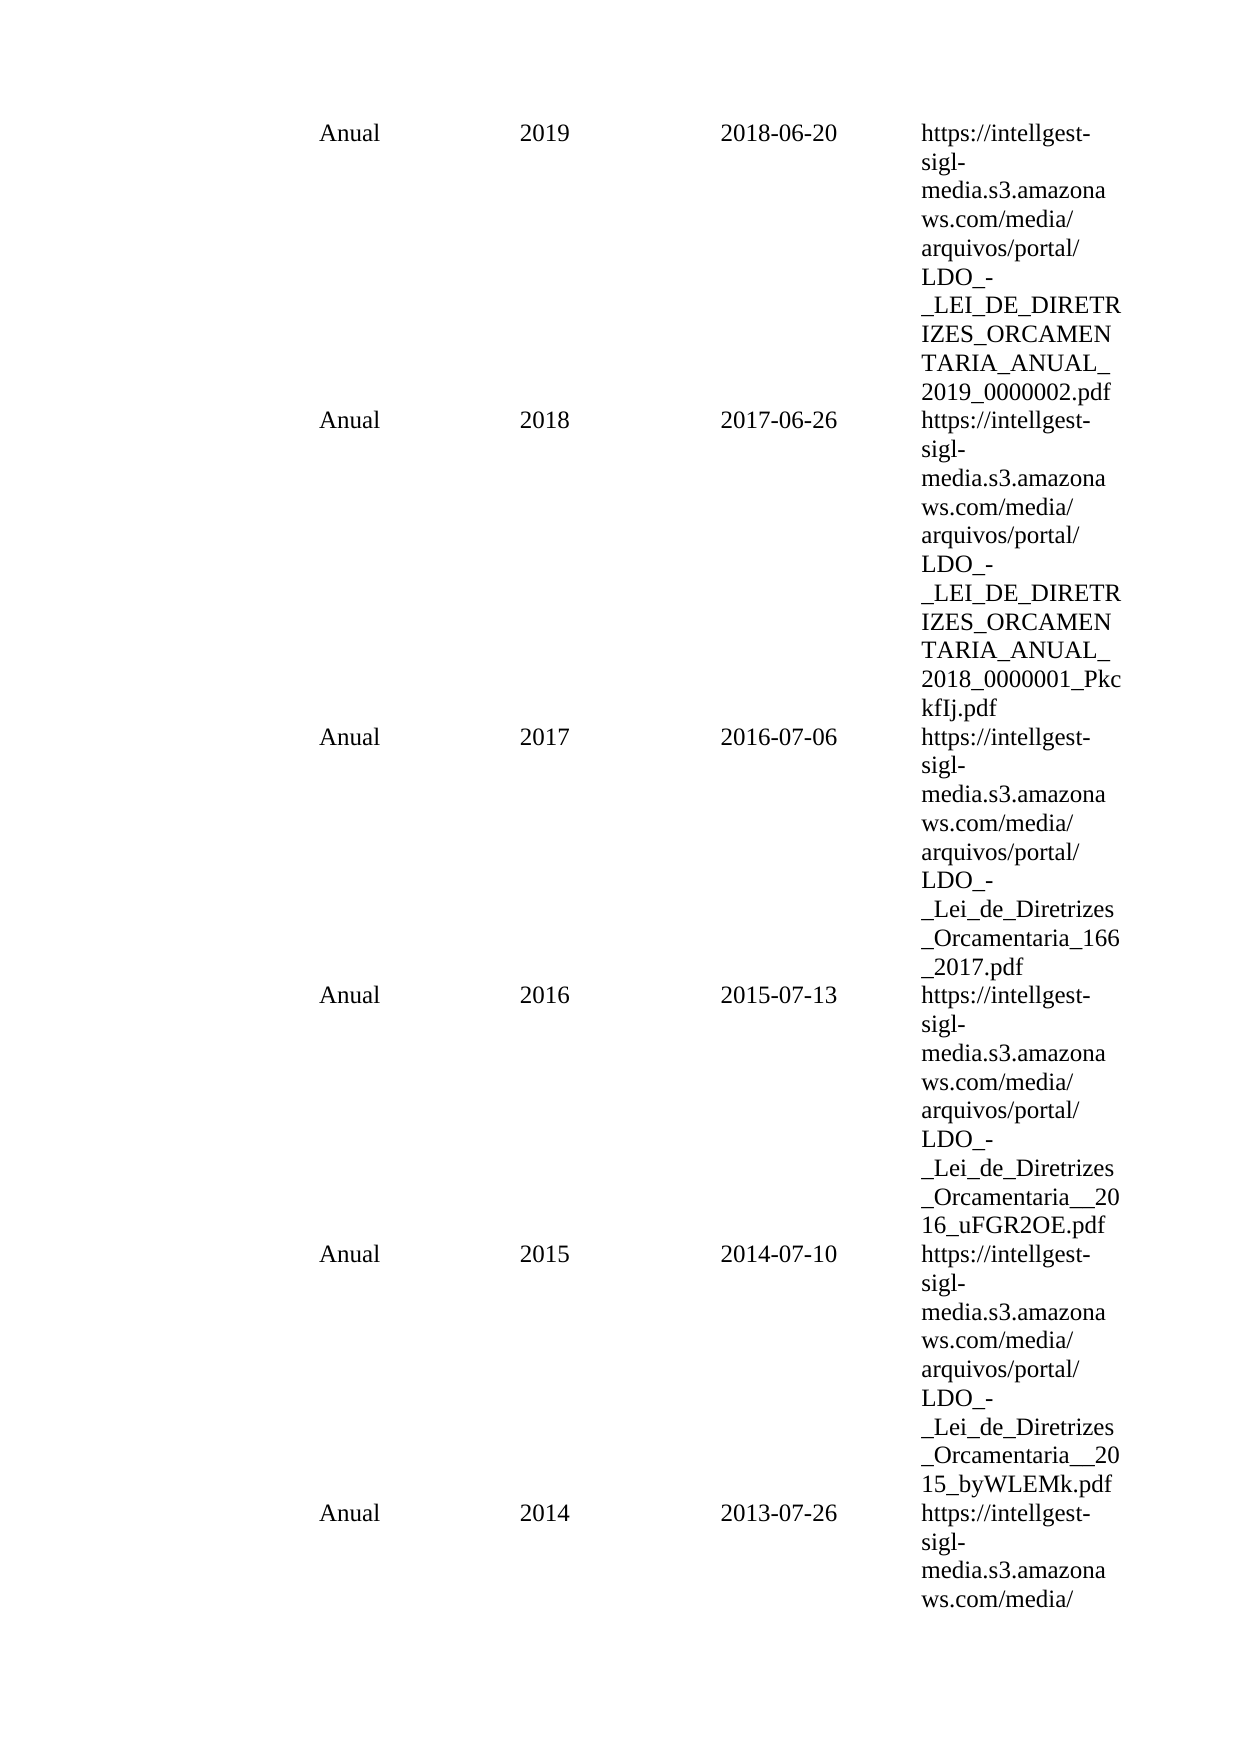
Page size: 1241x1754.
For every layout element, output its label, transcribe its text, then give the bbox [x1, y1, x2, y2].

table_cell [118, 406, 319, 722]
table_cell Anual [319, 981, 519, 1239]
table_cell [118, 1498, 319, 1613]
table_cell 2016 [520, 981, 720, 1239]
table_cell 2017 [520, 722, 720, 981]
table_cell [118, 118, 319, 406]
table_cell Anual [319, 1498, 519, 1613]
table_cell https://intellgest-sigl-media.s3.amazonaws.com/media/arquivos/portal/LDO_-_LEI_DE_DIRETRIZES_ORCAMENTARIA_ANUAL_2018_0000001_PkckfIj.pdf [921, 406, 1122, 722]
table_cell https://intellgest-sigl-media.s3.amazonaws.com/media/arquivos/portal/LDO_-_Lei_de_Diretrizes_Orcamentaria__2016_uFGR2OE.pdf [921, 981, 1122, 1239]
table_cell 2014-07-10 [720, 1239, 921, 1498]
table_cell 2019 [520, 118, 720, 406]
table_cell Anual [319, 406, 519, 722]
table_cell Anual [319, 118, 519, 406]
table_cell 2014 [520, 1498, 720, 1613]
table_cell 2018 [520, 406, 720, 722]
table_cell https://intellgest-sigl-media.s3.amazonaws.com/media/ [921, 1498, 1122, 1613]
table_cell https://intellgest-sigl-media.s3.amazonaws.com/media/arquivos/portal/LDO_-_Lei_de_Diretrizes_Orcamentaria_166_2017.pdf [921, 722, 1122, 981]
table_cell https://intellgest-sigl-media.s3.amazonaws.com/media/arquivos/portal/LDO_-_LEI_DE_DIRETRIZES_ORCAMENTARIA_ANUAL_2019_0000002.pdf [921, 118, 1122, 406]
table_cell Anual [319, 722, 519, 981]
table_cell 2016-07-06 [720, 722, 921, 981]
table_cell [118, 1239, 319, 1498]
table_cell 2013-07-26 [720, 1498, 921, 1613]
table_cell 2015 [520, 1239, 720, 1498]
table_cell [118, 981, 319, 1239]
table_cell 2017-06-26 [720, 406, 921, 722]
table_cell Anual [319, 1239, 519, 1498]
table_cell 2015-07-13 [720, 981, 921, 1239]
table_cell https://intellgest-sigl-media.s3.amazonaws.com/media/arquivos/portal/LDO_-_Lei_de_Diretrizes_Orcamentaria__2015_byWLEMk.pdf [921, 1239, 1122, 1498]
table_cell 2018-06-20 [720, 118, 921, 406]
table_cell [118, 722, 319, 981]
